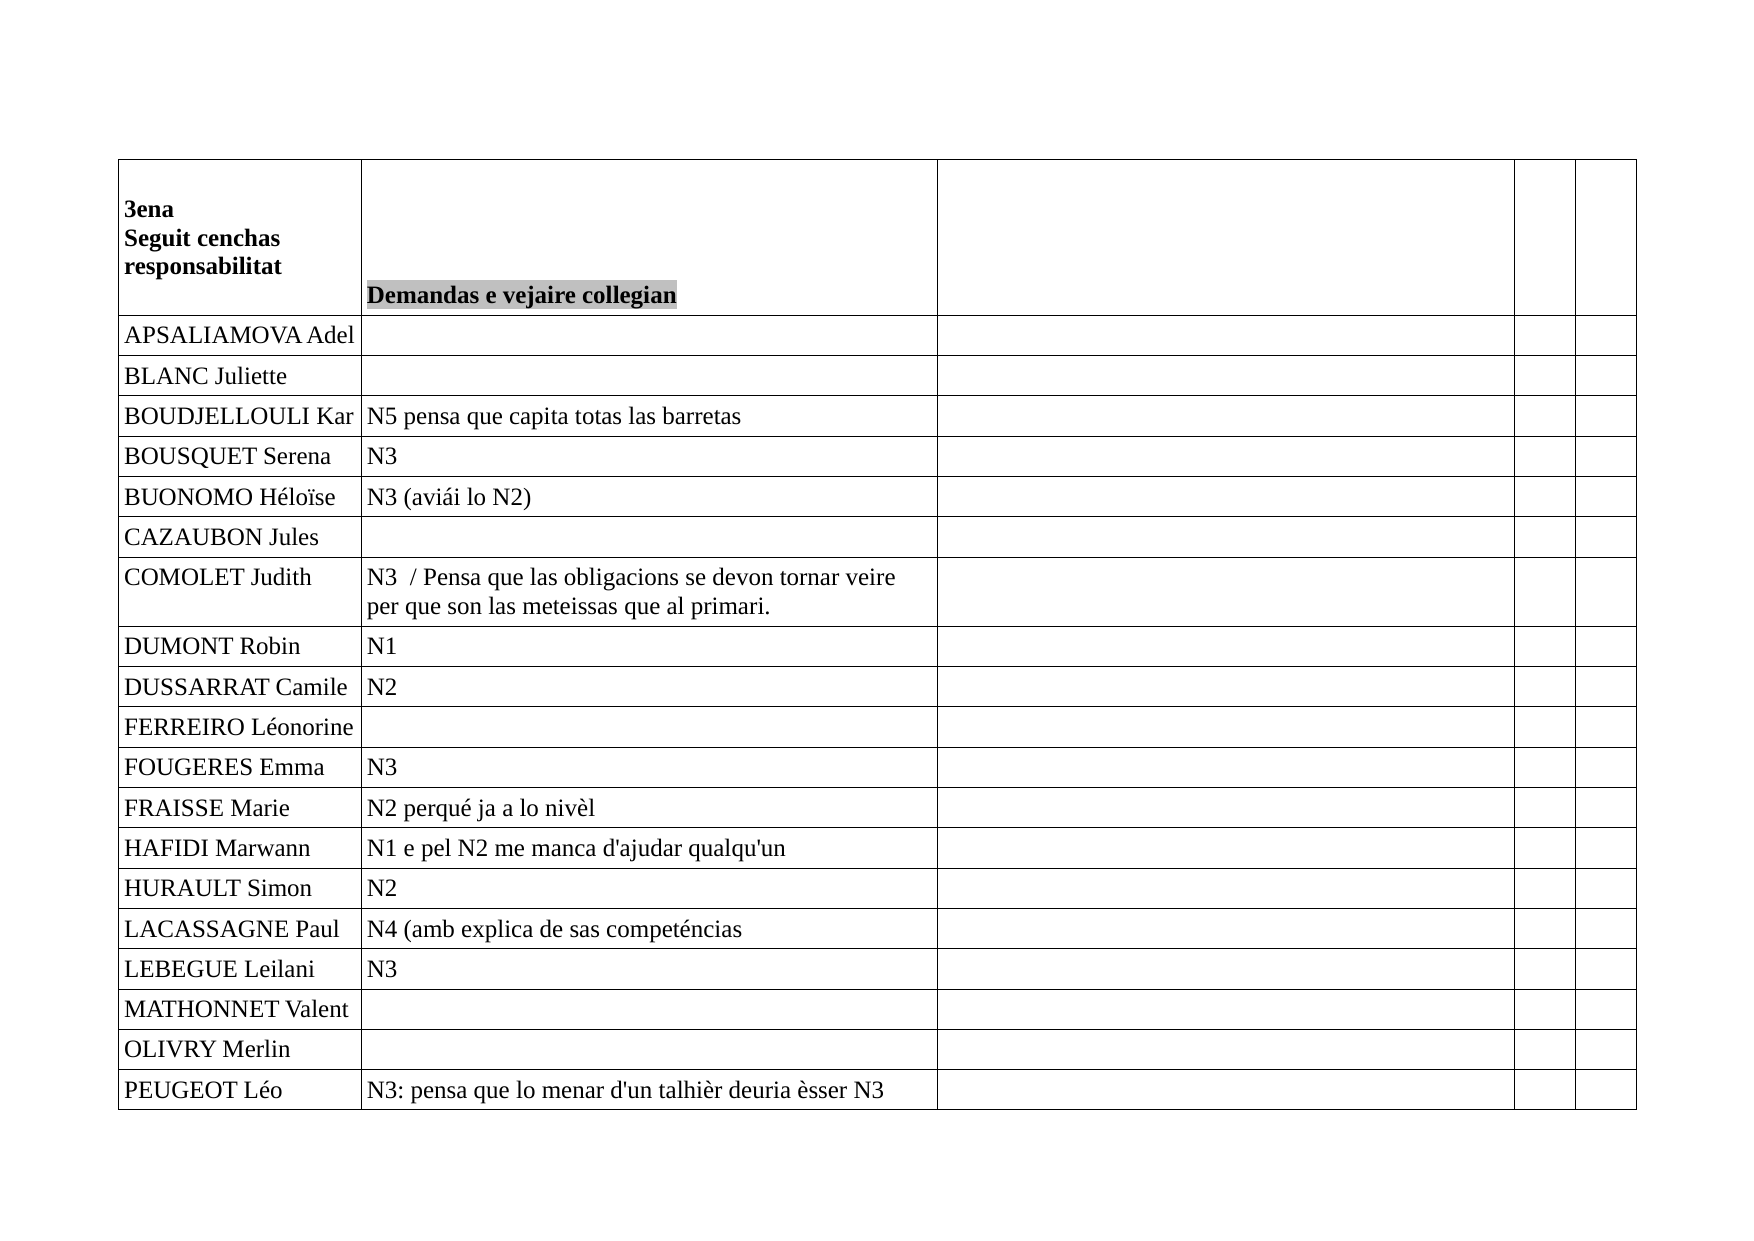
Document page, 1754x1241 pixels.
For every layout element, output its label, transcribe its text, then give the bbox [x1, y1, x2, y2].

table_cell APSALIAMOVA Adel [119, 316, 361, 355]
table_cell [362, 990, 937, 1029]
table_cell [938, 1070, 1514, 1109]
table_cell [938, 356, 1514, 395]
table_cell [1576, 1030, 1636, 1069]
table_cell N2 [362, 667, 937, 706]
table_cell [938, 558, 1514, 626]
table_header [1576, 160, 1636, 315]
table_cell N1 [362, 627, 937, 666]
table_cell [938, 517, 1514, 557]
table_cell COMOLET Judith [119, 558, 361, 626]
table_cell N2 [362, 869, 937, 908]
table_cell [1515, 990, 1575, 1029]
table_cell OLIVRY Merlin [119, 1030, 361, 1069]
table_cell [362, 356, 937, 395]
table_cell [938, 1030, 1514, 1069]
table_cell [1515, 316, 1575, 355]
table_cell [1576, 477, 1636, 516]
table_cell [938, 949, 1514, 988]
table_cell [938, 477, 1514, 516]
table_cell [938, 788, 1514, 827]
table_cell N3: pensa que lo menar d'un talhièr deuria èsser N3 [362, 1070, 937, 1109]
table_cell N5 pensa que capita totas las barretas [362, 396, 937, 436]
table_cell HURAULT Simon [119, 869, 361, 908]
table_cell [938, 707, 1514, 747]
table_cell [938, 627, 1514, 666]
table_cell N3 / Pensa que las obligacions se devon tornar veire per que son las meteissas que al primari. [362, 558, 937, 626]
table_cell [938, 990, 1514, 1029]
table_cell [1515, 517, 1575, 557]
table_header Demandas e vejaire collegian [362, 160, 937, 315]
table_cell [1515, 869, 1575, 908]
table_cell [1576, 990, 1636, 1029]
table_cell N3 [362, 748, 937, 787]
table_cell [1515, 707, 1575, 747]
table_cell [1576, 909, 1636, 948]
table_cell [1515, 558, 1575, 626]
table_cell PEUGEOT Léo [119, 1070, 361, 1109]
table_cell [1576, 316, 1636, 355]
table_cell [1576, 437, 1636, 476]
table_cell [1576, 517, 1636, 557]
table_cell [938, 909, 1514, 948]
table_cell [1576, 667, 1636, 706]
table_cell [1515, 396, 1575, 436]
table_cell [1576, 558, 1636, 626]
table_cell N3 (aviái lo N2) [362, 477, 937, 516]
table_header [1515, 160, 1575, 315]
table_cell BOUSQUET Serena [119, 437, 361, 476]
table_cell [1576, 396, 1636, 436]
table_cell DUMONT Robin [119, 627, 361, 666]
table_cell [938, 316, 1514, 355]
table_cell [1515, 356, 1575, 395]
table_cell [1515, 1070, 1575, 1109]
table_cell [1515, 828, 1575, 867]
table_cell CAZAUBON Jules [119, 517, 361, 557]
table_cell [1515, 627, 1575, 666]
table_cell [1515, 909, 1575, 948]
table_cell N4 (amb explica de sas competéncias [362, 909, 937, 948]
table_cell HAFIDI Marwann [119, 828, 361, 867]
table_cell [938, 748, 1514, 787]
table_cell [362, 707, 937, 747]
table_cell [938, 828, 1514, 867]
table_cell LACASSAGNE Paul [119, 909, 361, 948]
table_cell [1515, 667, 1575, 706]
table_cell [1515, 788, 1575, 827]
table_cell BLANC Juliette [119, 356, 361, 395]
table_cell [362, 316, 937, 355]
table_cell [1576, 707, 1636, 747]
table_cell [938, 396, 1514, 436]
table_cell DUSSARRAT Camile [119, 667, 361, 706]
table_cell [1515, 477, 1575, 516]
table_cell [1576, 1070, 1636, 1109]
table_cell FERREIRO Léonorine [119, 707, 361, 747]
table_cell N3 [362, 437, 937, 476]
table_cell N3 [362, 949, 937, 988]
table_cell FOUGERES Emma [119, 748, 361, 787]
table_cell MATHONNET Valent [119, 990, 361, 1029]
table_cell [1576, 356, 1636, 395]
table_cell [1515, 949, 1575, 988]
table_cell [938, 667, 1514, 706]
table_cell [1576, 748, 1636, 787]
table_header [938, 160, 1514, 315]
table_cell [362, 517, 937, 557]
table_cell [1576, 869, 1636, 908]
table_cell LEBEGUE Leilani [119, 949, 361, 988]
table_cell FRAISSE Marie [119, 788, 361, 827]
table_cell [938, 869, 1514, 908]
table_cell [1576, 828, 1636, 867]
table_cell [1515, 748, 1575, 787]
table_cell [938, 437, 1514, 476]
table_cell [1576, 627, 1636, 666]
table_cell [1576, 949, 1636, 988]
table_cell N1 e pel N2 me manca d'ajudar qualqu'un [362, 828, 937, 867]
table_cell BOUDJELLOULI Kar [119, 396, 361, 436]
table_cell [1515, 1030, 1575, 1069]
table_cell N2 perqué ja a lo nivèl [362, 788, 937, 827]
table_cell [1576, 788, 1636, 827]
table_cell BUONOMO Héloïse [119, 477, 361, 516]
table_cell [1515, 437, 1575, 476]
table_header 3ena Seguit cenchas responsabilitat [119, 160, 361, 315]
table_cell [362, 1030, 937, 1069]
